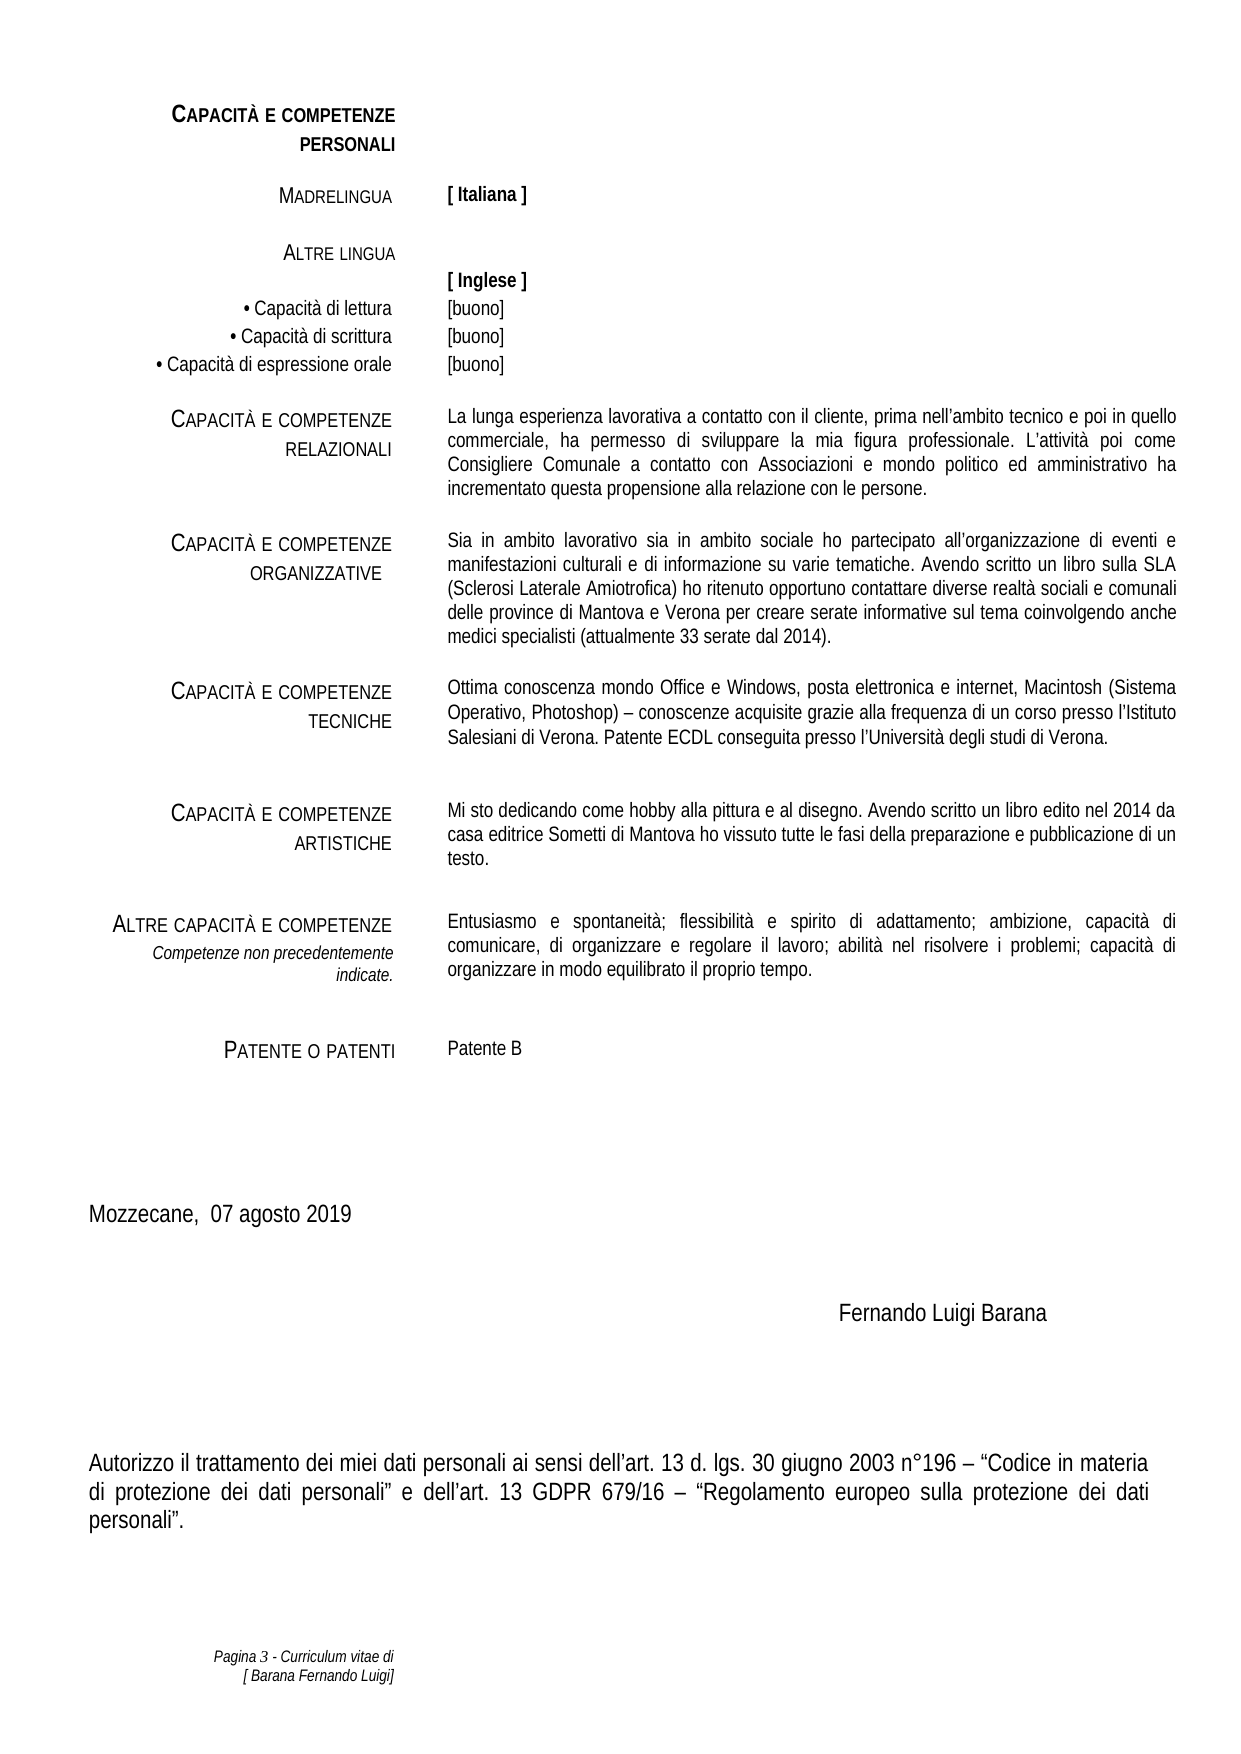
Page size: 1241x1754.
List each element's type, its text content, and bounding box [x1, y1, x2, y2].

table_header [406, 674, 436, 772]
table_header Capacità e competenze personali [89, 99, 406, 156]
table_cell [buono] [436, 350, 1189, 378]
table_cell • Capacità di scrittura [89, 322, 406, 350]
table_header [436, 239, 1189, 266]
table_header Patente B [436, 1035, 1189, 1065]
table_header Capacità e competenze organizzative [89, 526, 406, 650]
table_header Patente o patenti [89, 1035, 406, 1065]
table_header Ottima conoscenza mondo Office e Windows, posta elettronica e internet, Macintosh (Sistema Operativo, Photoshop) – conoscenze acquisite grazie alla frequenza di un corso presso l’Istituto Salesiani di Verona. Patente ECDL conseguita presso l’Università degli studi di Verona. [436, 674, 1189, 772]
table_cell [buono] [436, 322, 1189, 350]
table_header [406, 239, 436, 266]
table_cell [406, 350, 436, 378]
table_header Capacità e competenze tecniche [89, 674, 406, 772]
table_cell [buono] [436, 294, 1189, 322]
table_header Entusiasmo e spontaneità; flessibilità e spirito di adattamento; ambizione, capacità di comunicare, di organizzare e regolare il lavoro; abilità nel risolvere i problemi; capacità di organizzare in modo equilibrato il proprio tempo. [436, 907, 1189, 1011]
table_header [406, 180, 436, 211]
table_header Capacità e competenze artistiche [89, 796, 406, 883]
table_header [406, 907, 436, 1011]
table_cell • Capacità di lettura [89, 294, 406, 322]
table_cell [89, 266, 406, 294]
text Autorizzo il trattamento dei miei dati personali ai sensi dell’art. 13 d. lgs. 30 giugno 2003 n°196 – “Codice in materia di protezione dei dati personali” e dell’art. 13 GDPR 679/16 – “Regolamento europeo sulla protezione dei dati personali”. [89, 1448, 1152, 1534]
table_header Mi sto dedicando come hobby alla pittura e al disegno. Avendo scritto un libro edito nel 2014 da casa editrice Sometti di Mantova ho vissuto tutte le fasi della preparazione e pubblicazione di un testo. [436, 796, 1189, 883]
table_header Altre capacità e competenze Competenze non precedentemente indicate. [89, 907, 406, 1011]
table_header [406, 796, 436, 883]
table_cell [406, 266, 436, 294]
table_cell [ Inglese ] [436, 266, 1189, 294]
table_header Altre lingua [89, 239, 406, 266]
table_cell [406, 294, 436, 322]
text Fernando Luigi Barana [764, 1298, 1152, 1326]
table_header [406, 403, 436, 502]
table_header La lunga esperienza lavorativa a contatto con il cliente, prima nell’ambito tecnico e poi in quello commerciale, ha permesso di sviluppare la mia figura professionale. L’attività poi come Consigliere Comunale a contatto con Associazioni e mondo politico ed amministrativo ha incrementato questa propensione alla relazione con le persone. [436, 403, 1189, 502]
table_header Capacità e competenze relazionali [89, 403, 406, 502]
table_header Sia in ambito lavorativo sia in ambito sociale ho partecipato all’organizzazione di eventi e manifestazioni culturali e di informazione su varie tematiche. Avendo scritto un libro sulla SLA (Sclerosi Laterale Amiotrofica) ho ritenuto opportuno contattare diverse realtà sociali e comunali delle province di Mantova e Verona per creare serate informative sul tema coinvolgendo anche medici specialisti (attualmente 33 serate dal 2014). [436, 526, 1189, 650]
table_header [406, 526, 436, 650]
table_header Madrelingua [89, 180, 406, 211]
table_cell [406, 322, 436, 350]
text Mozzecane, 07 agosto 2019 [89, 1199, 1152, 1228]
table_header [ Italiana ] [436, 180, 1189, 211]
table_header [406, 1035, 436, 1065]
table_cell • Capacità di espressione orale [89, 350, 406, 378]
